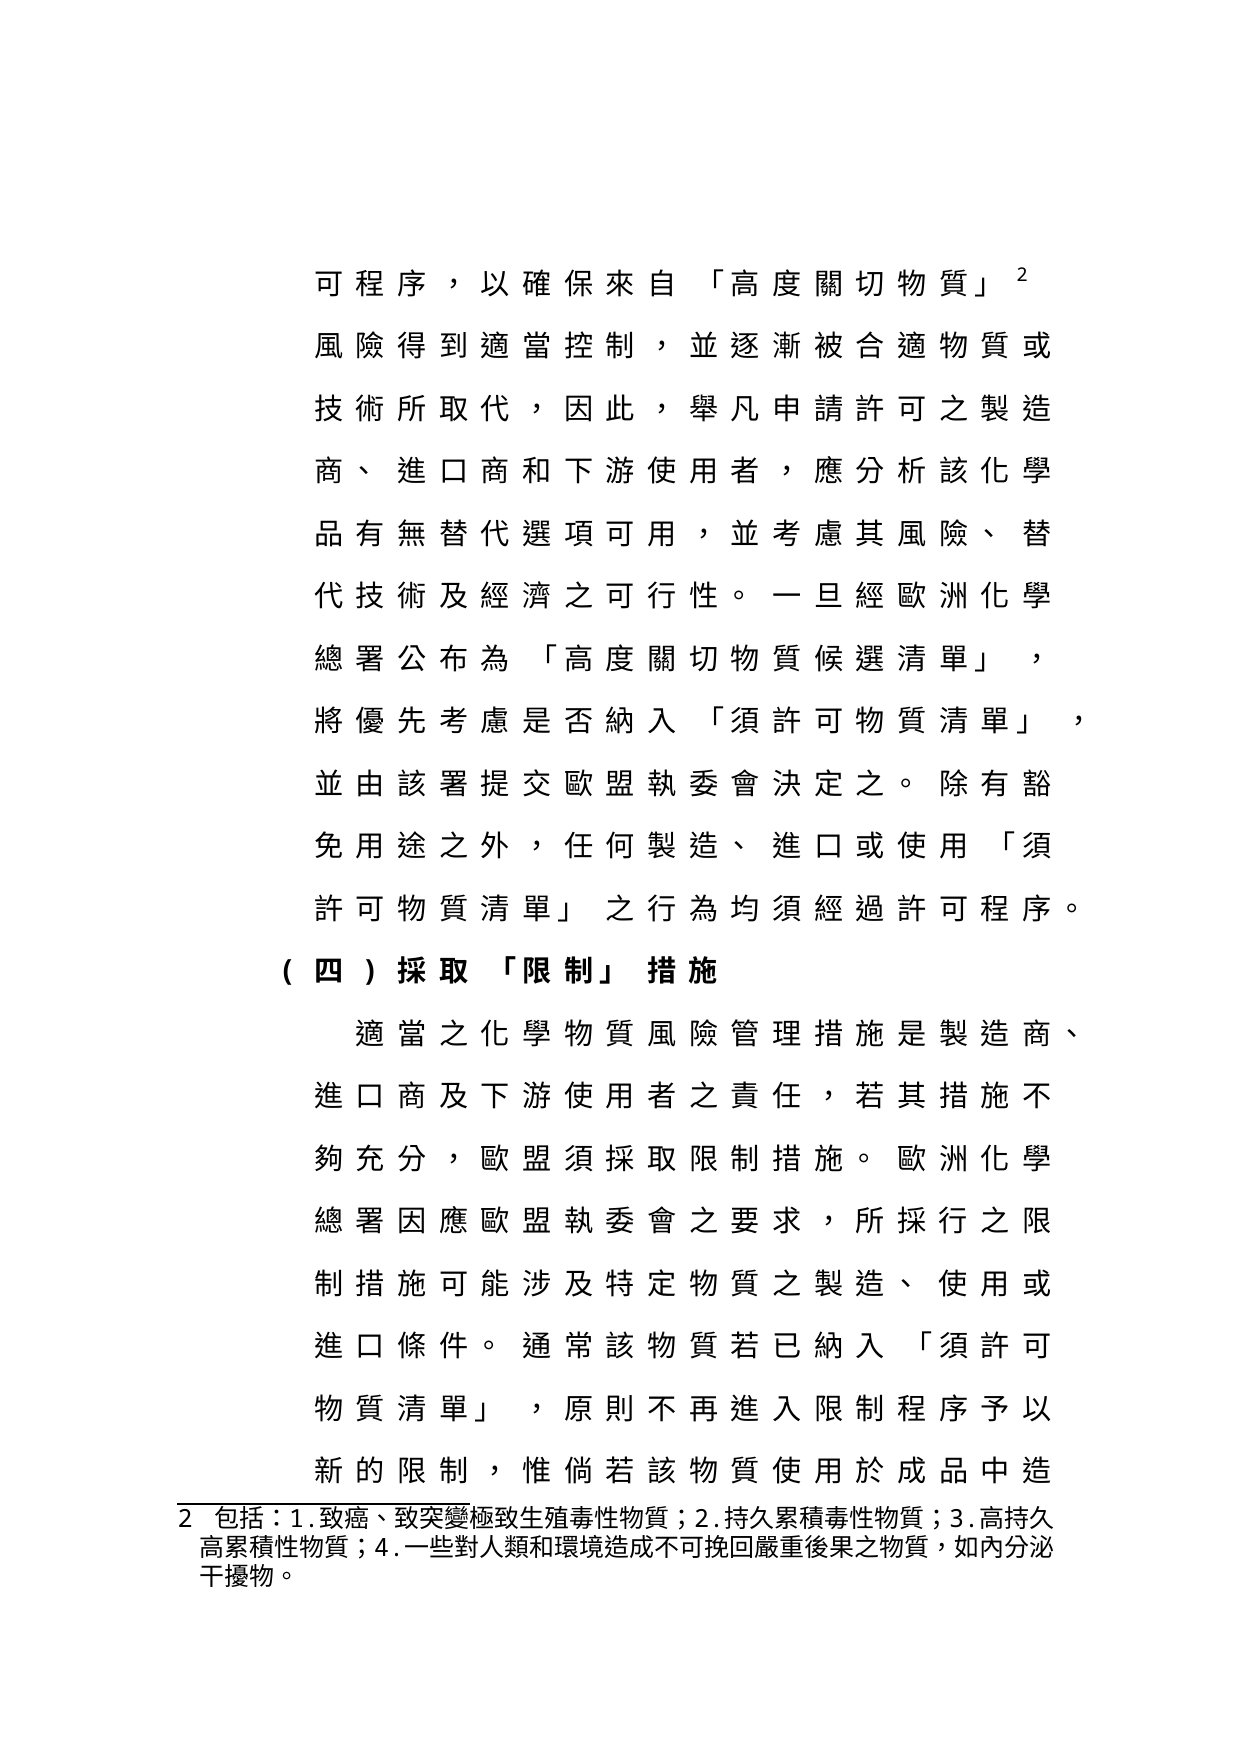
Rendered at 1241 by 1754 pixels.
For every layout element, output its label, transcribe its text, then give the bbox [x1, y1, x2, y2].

text 適當之化學物質風險管理措施是製造商、進口商及下游使用者之責任，若其措施不夠充分，歐盟須採取限制措施。歐洲化學總署因應歐盟執委會之要求，所採行之限制措施可能涉及特定物質之製造、使用或進口條件。通常該物質若已納入「須許可物質清單」，原則不再進入限制程序予以新的限制，惟倘若該物質使用於成品中造成風險，則不在此限。是以，限制措施是安全網，得以管理化學物質未受其他規定充分涵蓋之風險。 [271, 990, 1058, 1490]
text 包括：1.致癌、致突變極致生殖毒性物質；2.持久累積毒性物質；3.高持久高累積性物質；4.一些對人類和環境造成不可挽回嚴重後果之物質，如內分泌干擾物。 [177, 1504, 1063, 1592]
text REACH制度為特別危險化學物質導入許可程序，以確保來自「高度關切物質」風險得到適當控制，並逐漸被合適物質或技術所取代，因此，舉凡申請許可之製造商、進口商和下游使用者，應分析該化學品有無替代選項可用，並考慮其風險、替代技術及經濟之可行性。一旦經歐洲化學總署公布為「高度關切物質候選清單」，將優先考慮是否納入「須許可物質清單」，並由該署提交歐盟執委會決定之。除有豁免用途之外，任何製造、進口或使用「須許可物質清單」之行為均須經過許可程序。 [271, 177, 1058, 927]
text (四)採取「限制」措施 [242, 927, 1058, 990]
